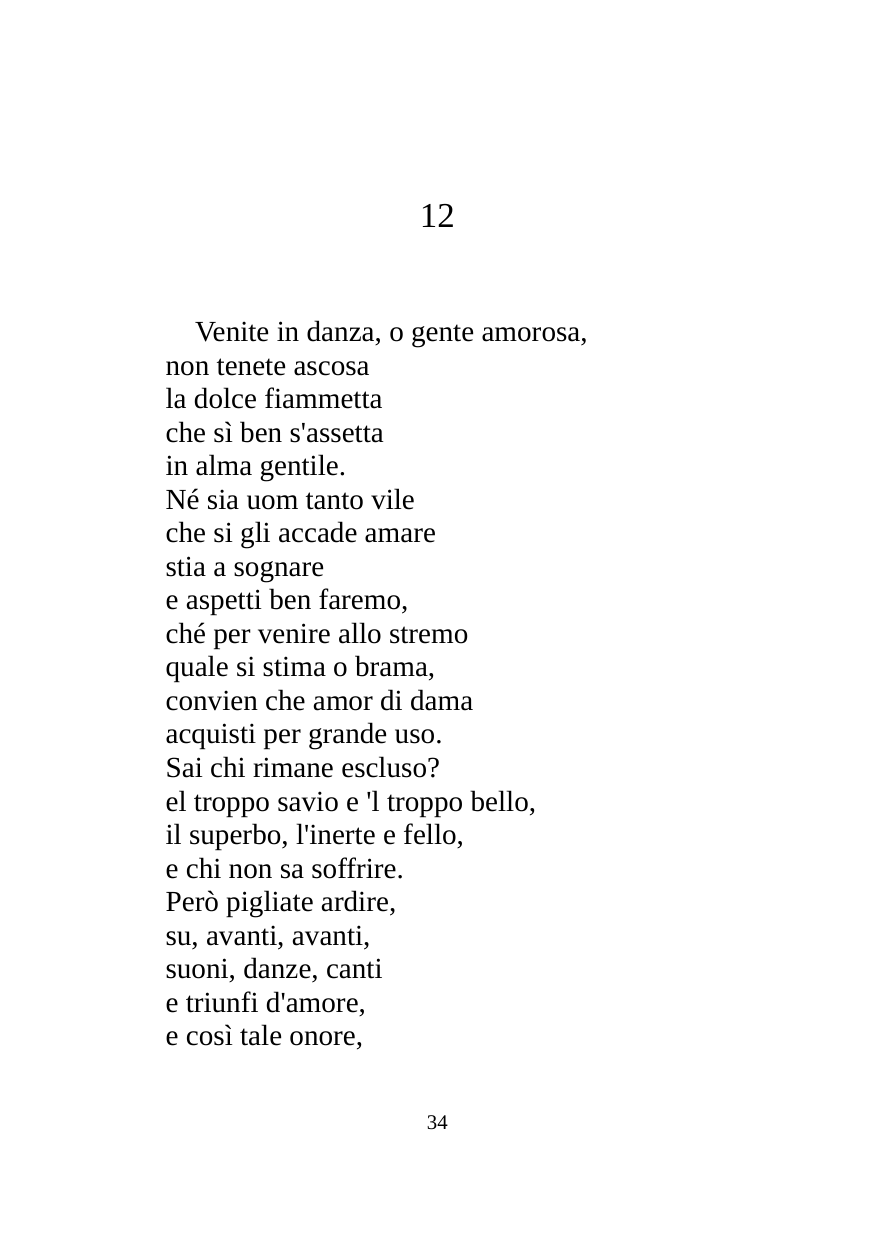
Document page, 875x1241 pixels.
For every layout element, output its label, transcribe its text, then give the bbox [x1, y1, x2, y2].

subtitle 12 [106, 195, 768, 235]
text Venite in danza, o gente amorosa, non tenete ascosa la dolce fiammetta che sì ben s'assetta in alma gentile. Né sia uom tanto vile che si gli accade amare stia a sognare e aspetti ben faremo, ché per venire allo stremo quale si stima o brama, convien che amor di dama acquisti per grande uso. Sai chi rimane escluso? el troppo savio e 'l troppo bello, il superbo, l'inerte e fello, e chi non sa soffrire. Però pigliate ardire, su, avanti, avanti, suoni, danze, canti e triunfi d'amore, e così tale onore, [165, 314, 768, 1052]
